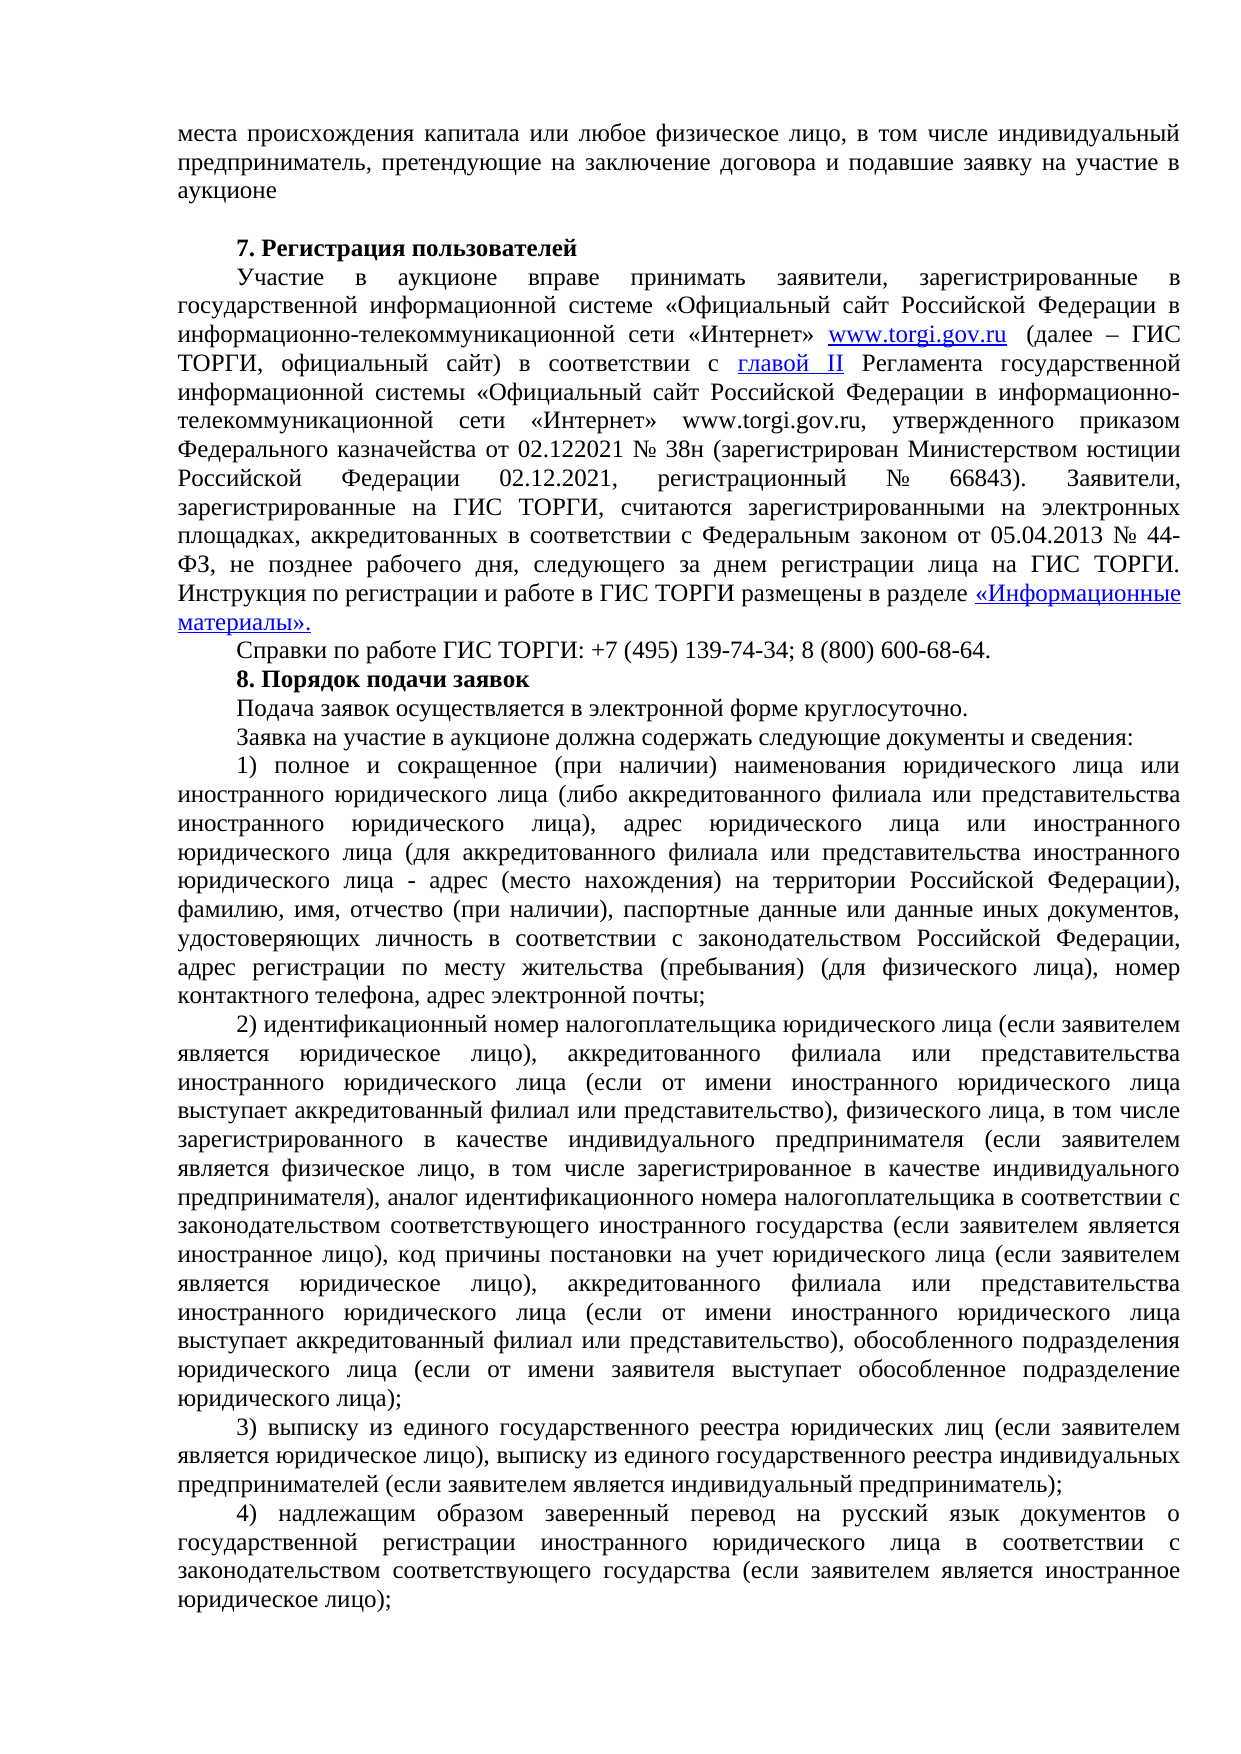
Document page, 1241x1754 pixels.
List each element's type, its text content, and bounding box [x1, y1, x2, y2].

text Подача заявок осуществляется в электронной форме круглосуточно. [177, 693, 1181, 722]
text 1) полное и сокращенное (при наличии) наименования юридического лица или иностранного юридического лица (либо аккредитованного филиала или представительства иностранного юридического лица), адрес юридического лица или иностранного юридического лица (для аккредитованного филиала или представительства иностранного юридического лица - адрес (место нахождения) на территории Российской Федерации), фамилию, имя, отчество (при наличии), паспортные данные или данные иных документов, удостоверяющих личность в соответствии с законодательством Российской Федерации, адрес регистрации по месту жительства (пребывания) (для физического лица), номер контактного телефона, адрес электронной почты; [177, 751, 1181, 1009]
text места происхождения капитала или любое физическое лицо, в том числе индивидуальный предприниматель, претендующие на заключение договора и подавшие заявку на участие в аукционе [177, 118, 1181, 204]
text 8. Порядок подачи заявок [177, 664, 1181, 693]
text Участие в аукционе вправе принимать заявители, зарегистрированные в государственной информационной системе «Официальный сайт Российской Федерации в информационно-телекоммуникационной сети «Интернет» www.torgi.gov.ru (далее – ГИС ТОРГИ, официальный сайт) в соответствии с главой II Регламента государственной информационной системы «Официальный сайт Российской Федерации в информационно-телекоммуникационной сети «Интернет» www.torgi.gov.ru, утвержденного приказом Федерального казначейства от 02.122021 № 38н (зарегистрирован Министерством юстиции Российской Федерации 02.12.2021, регистрационный № 66843). Заявители, зарегистрированные на ГИС ТОРГИ, считаются зарегистрированными на электронных площадках, аккредитованных в соответствии с Федеральным законом от 05.04.2013 № 44-ФЗ, не позднее рабочего дня, следующего за днем регистрации лица на ГИС ТОРГИ. Инструкция по регистрации и работе в ГИС ТОРГИ размещены в разделе «Информационные материалы». [177, 262, 1181, 636]
text 2) идентификационный номер налогоплательщика юридического лица (если заявителем является юридическое лицо), аккредитованного филиала или представительства иностранного юридического лица (если от имени иностранного юридического лица выступает аккредитованный филиал или представительство), физического лица, в том числе зарегистрированного в качестве индивидуального предпринимателя (если заявителем является физическое лицо, в том числе зарегистрированное в качестве индивидуального предпринимателя), аналог идентификационного номера налогоплательщика в соответствии с законодательством соответствующего иностранного государства (если заявителем является иностранное лицо), код причины постановки на учет юридического лица (если заявителем является юридическое лицо), аккредитованного филиала или представительства иностранного юридического лица (если от имени иностранного юридического лица выступает аккредитованный филиал или представительство), обособленного подразделения юридического лица (если от имени заявителя выступает обособленное подразделение юридического лица); [177, 1009, 1181, 1412]
text Заявка на участие в аукционе должна содержать следующие документы и сведения: [177, 722, 1181, 751]
text 7. Регистрация пользователей [177, 233, 1181, 262]
text 3) выписку из единого государственного реестра юридических лиц (если заявителем является юридическое лицо), выписку из единого государственного реестра индивидуальных предпринимателей (если заявителем является индивидуальный предприниматель); [177, 1412, 1181, 1498]
text 4) надлежащим образом заверенный перевод на русский язык документов о государственной регистрации иностранного юридического лица в соответствии с законодательством соответствующего государства (если заявителем является иностранное юридическое лицо); [177, 1498, 1181, 1613]
text Справки по работе ГИС ТОРГИ: +7 (495) 139-74-34; 8 (800) 600-68-64. [177, 636, 1181, 664]
